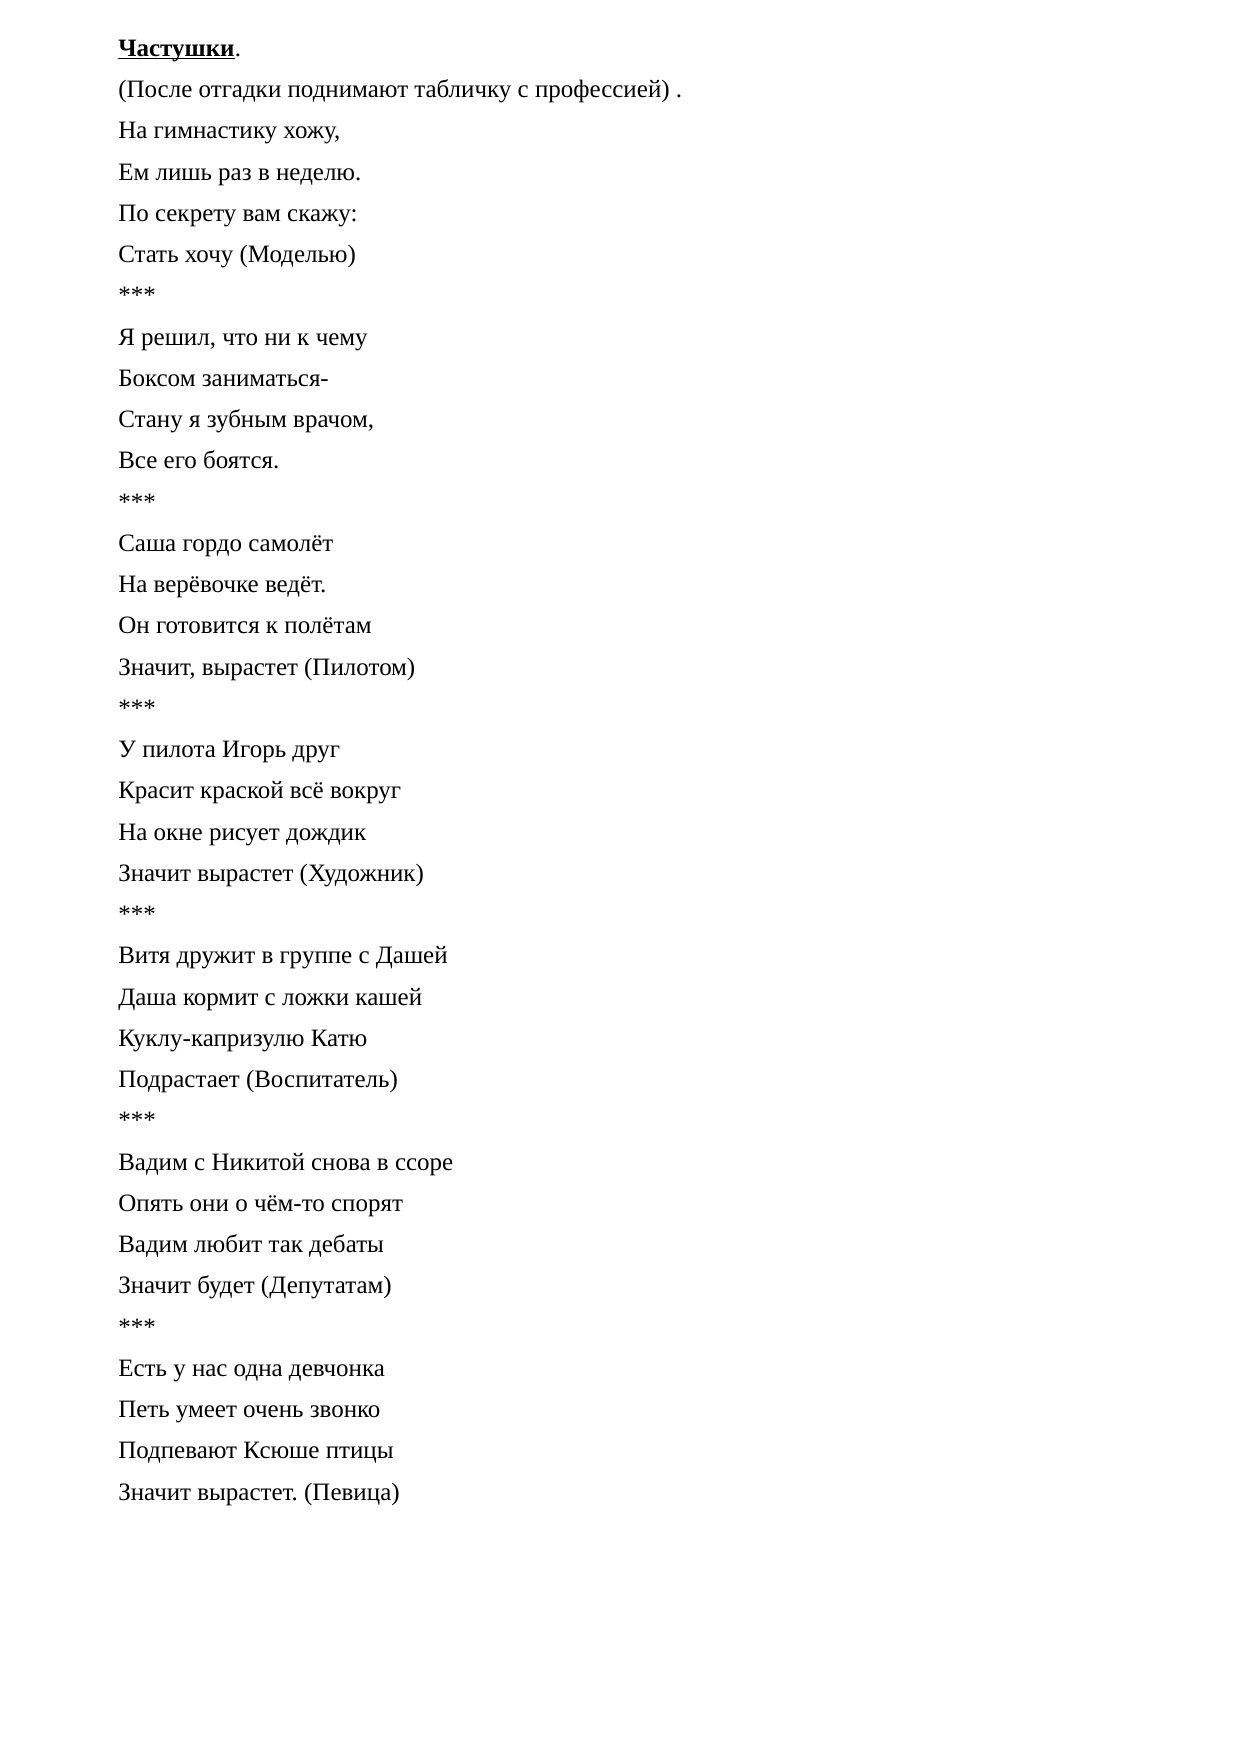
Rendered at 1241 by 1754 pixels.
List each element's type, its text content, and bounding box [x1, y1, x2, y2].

text Опять они о чём-то спорят [118, 1188, 1181, 1217]
text *** [118, 487, 1181, 515]
text У пилота Игорь друг [118, 734, 1181, 763]
text Вадим любит так дебаты [118, 1229, 1181, 1258]
text *** [118, 899, 1181, 928]
text Он готовится к полётам [118, 610, 1181, 639]
text Подрастает (Воспитатель) [118, 1064, 1181, 1093]
text Значит вырастет. (Певица) [118, 1477, 1181, 1505]
text На окне рисует дождик [118, 817, 1181, 845]
text Частушки. [118, 33, 1181, 62]
text Красит краской всё вокруг [118, 775, 1181, 804]
text Значит, вырастет (Пилотом) [118, 652, 1181, 680]
text Значит будет (Депутатам) [118, 1270, 1181, 1299]
text Боксом заниматься- [118, 363, 1181, 392]
text На гимнастику хожу, [118, 115, 1181, 144]
text На верёвочке ведёт. [118, 569, 1181, 598]
text Стать хочу (Моделью) [118, 239, 1181, 268]
text *** [118, 1105, 1181, 1134]
text Есть у нас одна девчонка [118, 1353, 1181, 1382]
text По секрету вам скажу: [118, 198, 1181, 227]
text Ем лишь раз в неделю. [118, 157, 1181, 185]
text Значит вырастет (Художник) [118, 858, 1181, 887]
text *** [118, 693, 1181, 722]
text Витя дружит в группе с Дашей [118, 940, 1181, 969]
text *** [118, 1312, 1181, 1340]
text Стану я зубным врачом, [118, 404, 1181, 433]
text (После отгадки поднимают табличку с профессией) . [118, 74, 1181, 103]
text Подпевают Ксюше птицы [118, 1435, 1181, 1464]
text Куклу-капризулю Катю [118, 1023, 1181, 1052]
text Даша кормит с ложки кашей [118, 982, 1181, 1010]
text *** [118, 280, 1181, 309]
text Все его боятся. [118, 445, 1181, 474]
text Петь умеет очень звонко [118, 1394, 1181, 1423]
text Я решил, что ни к чему [118, 322, 1181, 350]
text Вадим с Никитой снова в ссоре [118, 1147, 1181, 1175]
text Саша гордо самолёт [118, 528, 1181, 557]
